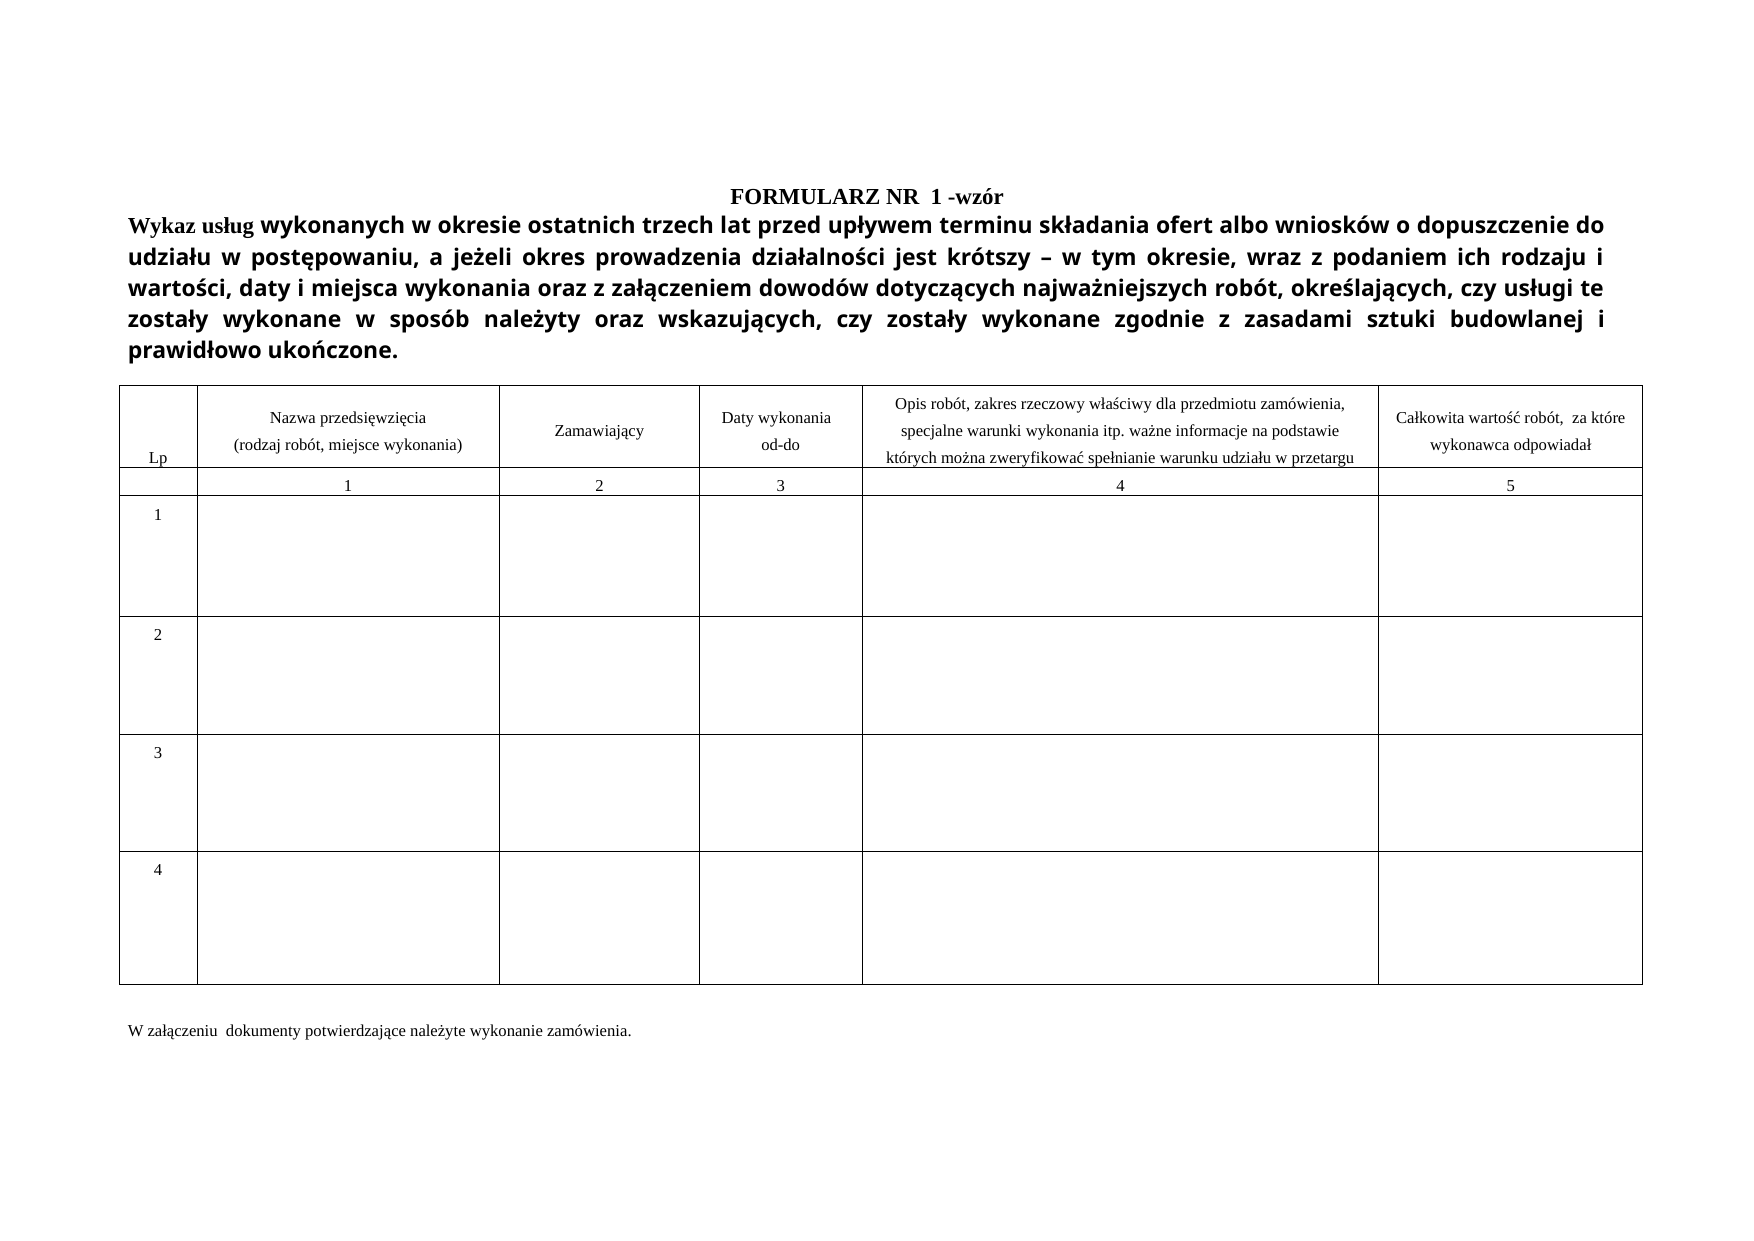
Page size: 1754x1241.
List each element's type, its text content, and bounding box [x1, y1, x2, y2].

table_cell [120, 468, 197, 495]
table_header Nazwa przedsięwzięcia (rodzaj robót, miejsce wykonania) [198, 386, 499, 467]
table_cell [863, 735, 1378, 851]
table_cell 1 [198, 468, 499, 495]
table_cell [500, 852, 699, 983]
text W załączeniu dokumenty potwierdzające należyte wykonanie zamówienia. [128, 1013, 1606, 1040]
table_cell [1379, 496, 1642, 616]
table_header Zamawiający [500, 386, 699, 467]
table_cell [500, 735, 699, 851]
table_cell 4 [863, 468, 1378, 495]
table_cell [198, 617, 499, 734]
table_cell [1379, 735, 1642, 851]
table_cell 3 [120, 735, 197, 851]
table_cell 2 [500, 468, 699, 495]
table_cell 3 [700, 468, 862, 495]
table_cell [198, 852, 499, 983]
table_cell [700, 852, 862, 983]
table_cell [198, 496, 499, 616]
table_cell [863, 617, 1378, 734]
table_cell [863, 852, 1378, 983]
table_cell [863, 496, 1378, 616]
table_cell [500, 617, 699, 734]
table_cell [700, 735, 862, 851]
table_cell 1 [120, 496, 197, 616]
text Wykaz usług wykonanych w okresie ostatnich trzech lat przed upływem terminu składania ofert albo wniosków o dopuszczenie do udziału w postępowaniu, a jeżeli okres prowadzenia działalności jest krótszy – w tym okresie, wraz z podaniem ich rodzaju i wartości, daty i miejsca wykonania oraz z załączeniem dowodów dotyczących najważniejszych robót, określających, czy usługi te zostały wykonane w sposób należyty oraz wskazujących, czy zostały wykonane zgodnie z zasadami sztuki budowlanej i prawidłowo ukończone. [128, 209, 1606, 366]
subtitle FORMULARZ NR 1 -wzór [128, 183, 1606, 209]
table_cell [1379, 617, 1642, 734]
table_cell [500, 496, 699, 616]
table_cell 2 [120, 617, 197, 734]
table_cell [198, 735, 499, 851]
table_cell 4 [120, 852, 197, 983]
table_cell 5 [1379, 468, 1642, 495]
table_header Lp [120, 386, 197, 467]
table_header Daty wykonania od-do [700, 386, 862, 467]
table_header Całkowita wartość robót, za które wykonawca odpowiadał [1379, 386, 1642, 467]
table_cell [700, 496, 862, 616]
table_cell [700, 617, 862, 734]
table_header Opis robót, zakres rzeczowy właściwy dla przedmiotu zamówienia, specjalne warunki wykonania itp. ważne informacje na podstawie których można zweryfikować spełnianie warunku udziału w przetargu [863, 386, 1378, 467]
table_cell [1379, 852, 1642, 983]
